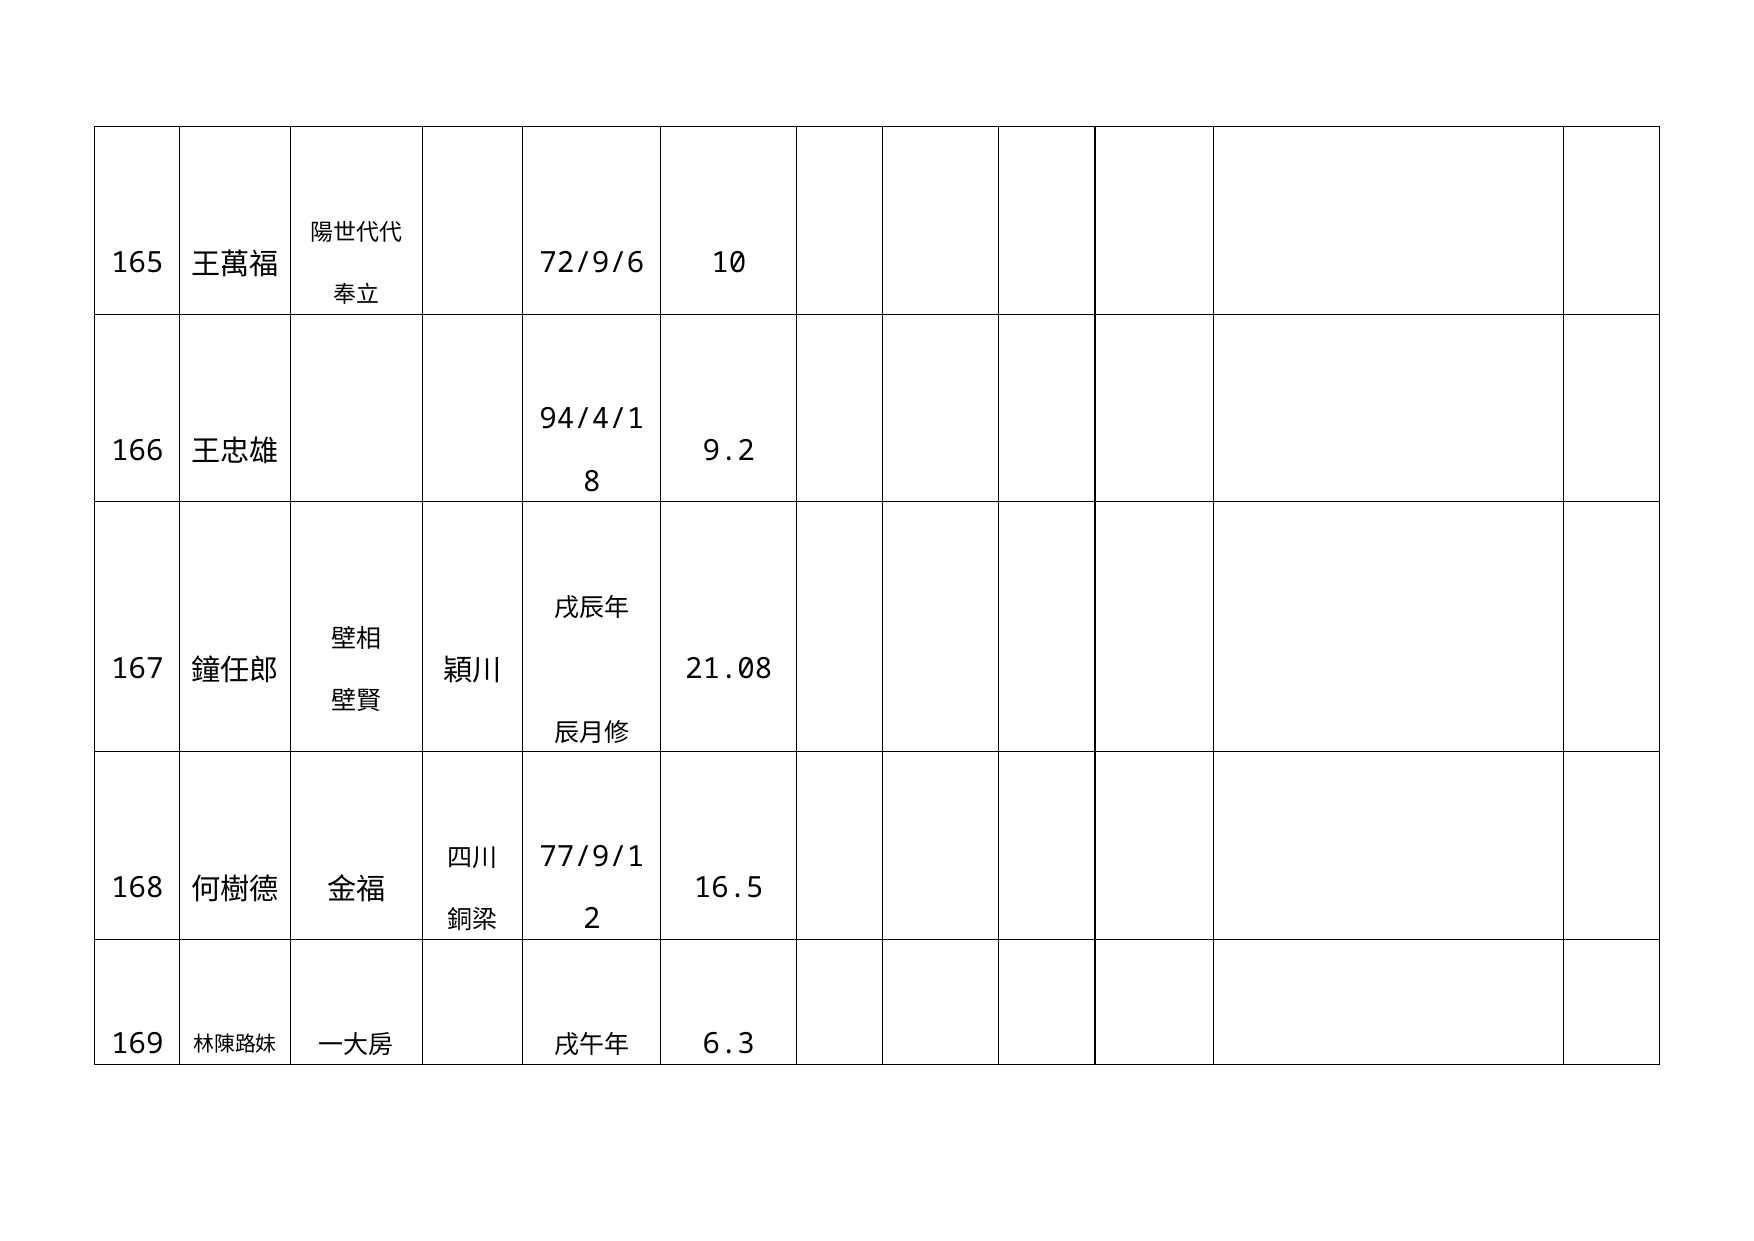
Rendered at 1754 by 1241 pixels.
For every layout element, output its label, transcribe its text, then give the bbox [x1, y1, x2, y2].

table_cell 169 [95, 940, 179, 1063]
table_cell [999, 752, 1094, 938]
table_cell [797, 940, 882, 1063]
table_cell 王萬福 [180, 127, 290, 313]
table_cell [1564, 752, 1659, 938]
table_cell [291, 315, 422, 501]
table_cell [999, 315, 1094, 501]
table_cell 166 [95, 315, 179, 501]
table_cell 王忠雄 [180, 315, 290, 501]
table_cell 陽世代代奉立 [291, 127, 422, 313]
table_cell 何樹德 [180, 752, 290, 938]
table_cell 94/4/18 [523, 315, 660, 501]
table_cell 168 [95, 752, 179, 938]
table_cell [1214, 940, 1563, 1063]
table_cell [1096, 315, 1213, 501]
table_cell 10 [661, 127, 796, 313]
table_cell [1214, 502, 1563, 751]
table_cell [423, 940, 522, 1063]
table_cell 鐘任郎 [180, 502, 290, 751]
table_cell [797, 127, 882, 313]
table_cell [883, 315, 998, 501]
table_cell [883, 502, 998, 751]
table_cell 167 [95, 502, 179, 751]
table_cell 金福 [291, 752, 422, 938]
table_cell [1096, 752, 1213, 938]
table_cell [999, 502, 1094, 751]
table_cell [883, 940, 998, 1063]
table_cell 77/9/12 [523, 752, 660, 938]
table_cell [797, 315, 882, 501]
table_cell [1214, 127, 1563, 313]
table_cell [999, 940, 1094, 1063]
table_cell 戌辰年 辰月修 [523, 502, 660, 751]
table_cell 21.08 [661, 502, 796, 751]
table_cell [999, 127, 1094, 313]
table_cell 72/9/6 [523, 127, 660, 313]
table_cell 穎川 [423, 502, 522, 751]
table_cell 林陳路妹 [180, 940, 290, 1063]
table_cell 四川 銅梁 [423, 752, 522, 938]
table_cell [797, 752, 882, 938]
table_cell [797, 502, 882, 751]
table_cell [1564, 502, 1659, 751]
table_cell [1096, 502, 1213, 751]
table_cell 165 [95, 127, 179, 313]
table_cell [423, 127, 522, 313]
table_cell 一大房 [291, 940, 422, 1063]
table_cell [883, 752, 998, 938]
table_cell [423, 315, 522, 501]
table_cell 6.3 [661, 940, 796, 1063]
table_cell [1564, 127, 1659, 313]
table_cell 壁相 壁賢 [291, 502, 422, 751]
table_cell 9.2 [661, 315, 796, 501]
table_cell [1564, 940, 1659, 1063]
table_cell [1096, 940, 1213, 1063]
table_cell [1214, 752, 1563, 938]
table_cell [1564, 315, 1659, 501]
table_cell [883, 127, 998, 313]
table_cell 戌午年 [523, 940, 660, 1063]
table_cell [1214, 315, 1563, 501]
table_cell 16.5 [661, 752, 796, 938]
table_cell [1096, 127, 1213, 313]
